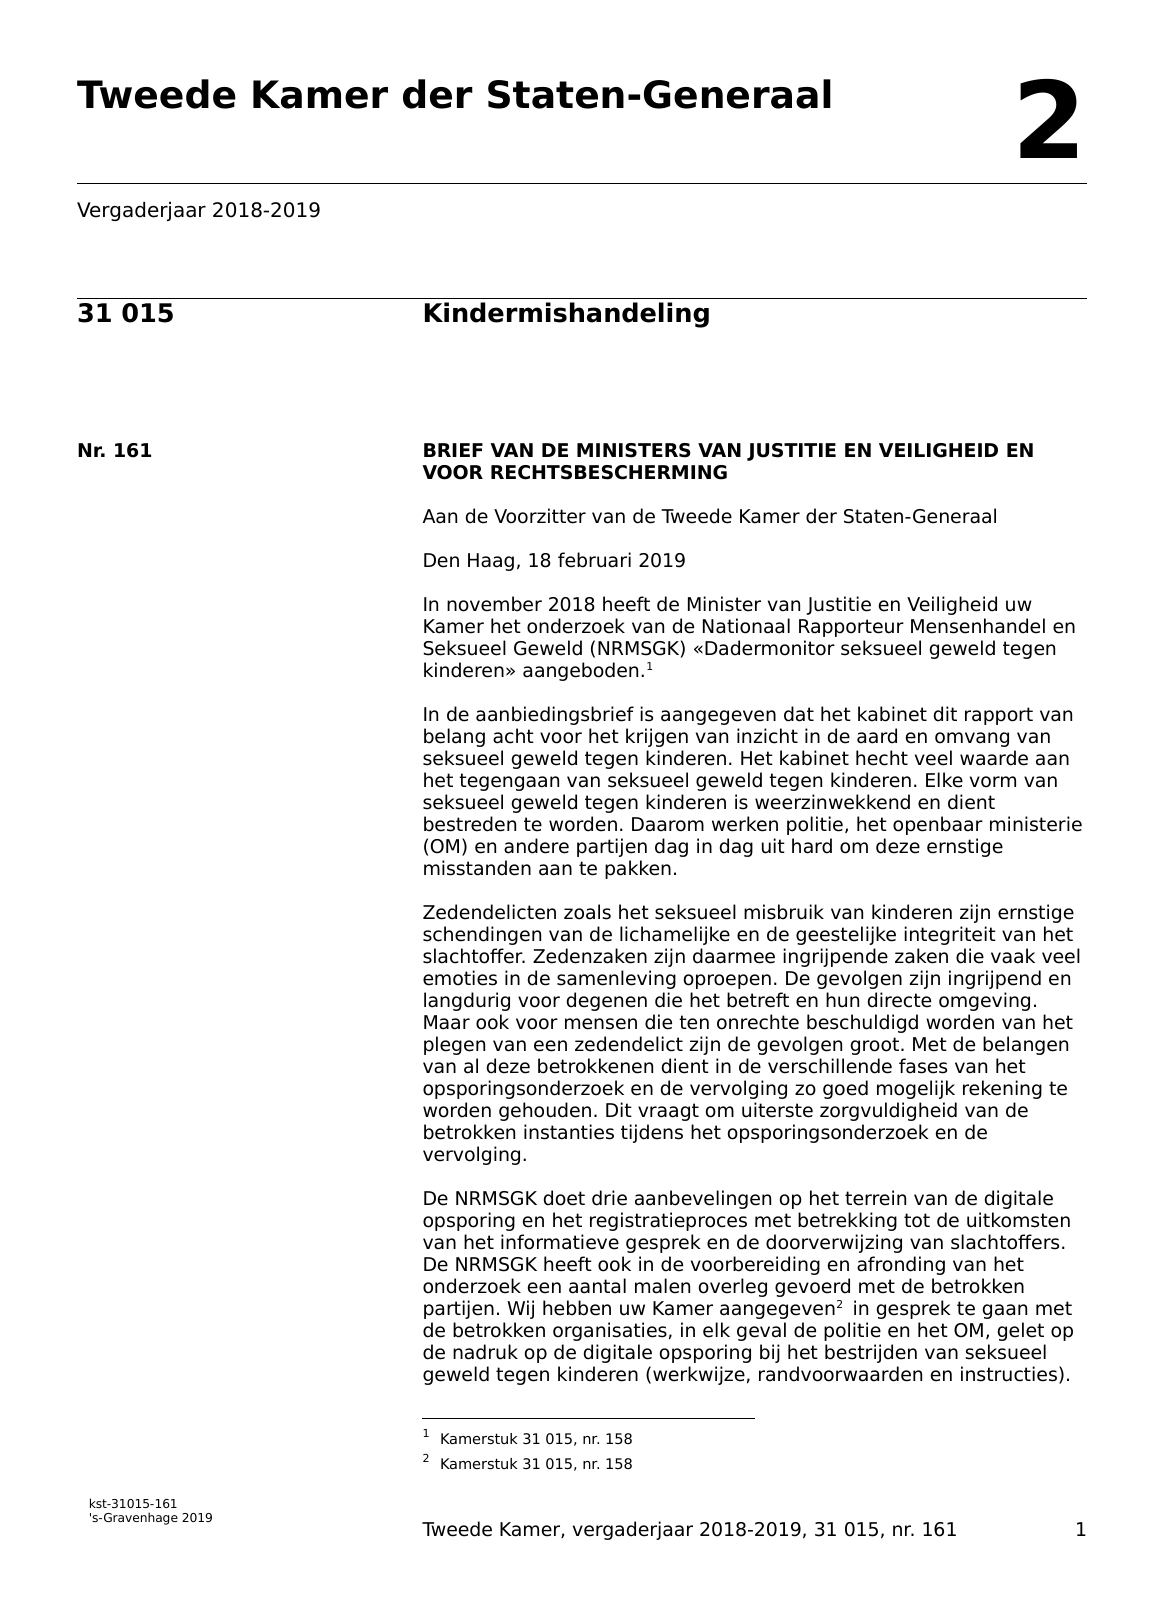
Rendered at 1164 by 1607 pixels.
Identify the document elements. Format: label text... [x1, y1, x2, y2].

table_cell Vergaderjaar 2018-2019 [77, 184, 1087, 298]
text Den Haag, 18 februari 2019 [422, 550, 1087, 572]
text In november 2018 heeft de Minister van Justitie en Veiligheid uw Kamer het onderzoek van de Nationaal Rapporteur Mensenhandel en Seksueel Geweld (NRMSGK) «Dadermonitor seksueel geweld tegen kinderen» aangeboden. [422, 594, 1087, 682]
subtitle Nr. 161 BRIEF VAN DE MINISTERS VAN JUSTITIE EN VEILIGHEID EN VOOR RECHTSBESCHERMING [77, 440, 1087, 484]
text Aan de Voorzitter van de Tweede Kamer der Staten-Generaal [422, 506, 1087, 528]
table_header 2 [886, 59, 1087, 183]
text Kamerstuk 31 015, nr. 158 [422, 1452, 1087, 1474]
text Kamerstuk 31 015, nr. 158 [422, 1427, 1087, 1449]
text Zedendelicten zoals het seksueel misbruik van kinderen zijn ernstige schendingen van de lichamelijke en de geestelijke integriteit van het slachtoffer. Zedenzaken zijn daarmee ingrijpende zaken die vaak veel emoties in de samenleving oproepen. De gevolgen zijn ingrijpend en langdurig voor degenen die het betreft en hun directe omgeving. Maar ook voor mensen die ten onrechte beschuldigd worden van het plegen van een zedendelict zijn de gevolgen groot. Met de belangen van al deze betrokkenen dient in de verschillende fases van het opsporingsonderzoek en de vervolging zo goed mogelijk rekening te worden gehouden. Dit vraagt om uiterste zorgvuldigheid van de betrokken instanties tijdens het opsporingsonderzoek en de vervolging. [422, 902, 1087, 1166]
text 's-Gravenhage 2019 [88, 1511, 323, 1525]
subtitle 31 015 Kindermishandeling [77, 299, 1087, 329]
text De NRMSGK doet drie aanbevelingen op het terrein van de digitale opsporing en het registratieproces met betrekking tot de uitkomsten van het informatieve gesprek en de doorverwijzing van slachtoffers. De NRMSGK heeft ook in de voorbereiding en afronding van het onderzoek een aantal malen overleg gevoerd met de betrokken partijen. Wij hebben uw Kamer aangegeven in gesprek te gaan met de betrokken organisaties, in elk geval de politie en het OM, gelet op de nadruk op de digitale opsporing bij het bestrijden van seksueel geweld tegen kinderen (werkwijze, randvoorwaarden en instructies). [422, 1188, 1087, 1386]
text In de aanbiedingsbrief is aangegeven dat het kabinet dit rapport van belang acht voor het krijgen van inzicht in de aard en omvang van seksueel geweld tegen kinderen. Het kabinet hecht veel waarde aan het tegengaan van seksueel geweld tegen kinderen. Elke vorm van seksueel geweld tegen kinderen is weerzinwekkend en dient bestreden te worden. Daarom werken politie, het openbaar ministerie (OM) en andere partijen dag in dag uit hard om deze ernstige misstanden aan te pakken. [422, 704, 1087, 880]
table_header Tweede Kamer der Staten-Generaal [77, 59, 886, 183]
text kst-31015-161 [88, 1497, 323, 1511]
